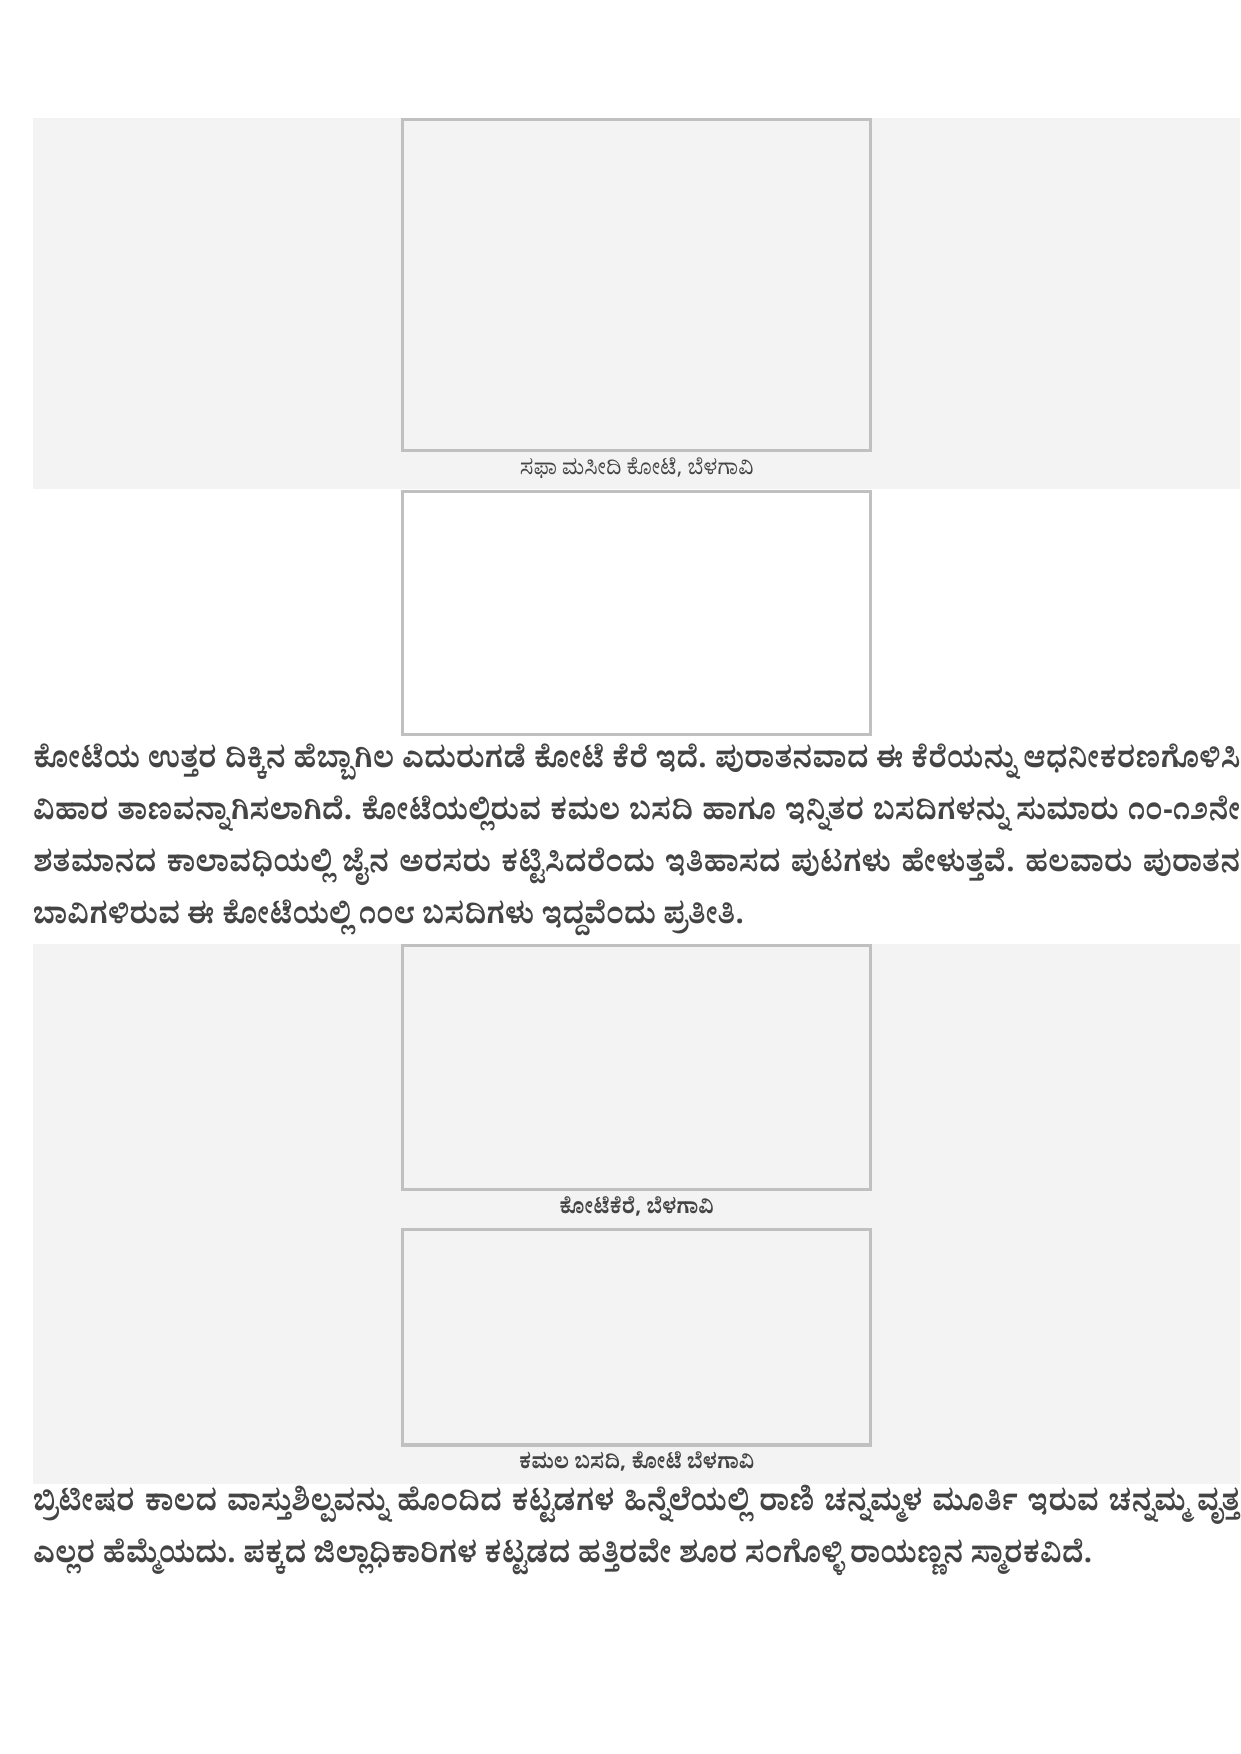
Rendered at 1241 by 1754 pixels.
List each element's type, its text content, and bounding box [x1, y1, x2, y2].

text ಕೋಟೆಯ ಉತ್ತರ ದಿಕ್ಕಿನ ಹೆಬ್ಬಾಗಿಲ ಎದುರುಗಡೆ ಕೋಟೆ ಕೆರೆ ಇದೆ. ಪುರಾತನವಾದ ಈ ಕೆರೆಯನ್ನು ಆಧನೀಕರಣಗೊಳಿಸಿ ವಿಹಾರ ತಾಣವನ್ನಾಗಿಸಲಾಗಿದೆ. ಕೋಟೆಯಲ್ಲಿರುವ ಕಮಲ ಬಸದಿ ಹಾಗೂ ಇನ್ನಿತರ ಬಸದಿಗಳನ್ನು ಸುಮಾರು ೧೦-೧೨ನೇ ಶತಮಾನದ ಕಾಲಾವಧಿಯಲ್ಲಿ ಜೈನ ಅರಸರು ಕಟ್ಟಿಸಿದರೆಂದು ಇತಿಹಾಸದ ಪುಟಗಳು ಹೇಳುತ್ತವೆ. ಹಲವಾರು ಪುರಾತನ ಬಾವಿಗಳಿರುವ ಈ ಕೋಟೆಯಲ್ಲಿ ೧೦೮ ಬಸದಿಗಳು ಇದ್ದವೆಂದು ಪ್ರತೀತಿ. [33, 736, 1240, 944]
text ಕಮಲ ಬಸದಿ, ಕೋಟೆ ಬೆಳಗಾವಿ [48, 1447, 1224, 1484]
text ಕೋಟೆಕೆರೆ, ಬೆಳಗಾವಿ [48, 1191, 1224, 1228]
text ಬ್ರಿಟೀಷರ ಕಾಲದ ವಾಸ್ತುಶಿಲ್ಪವನ್ನು ಹೊಂದಿದ ಕಟ್ಟಡಗಳ ಹಿನ್ನೆಲೆಯಲ್ಲಿ ರಾಣಿ ಚನ್ನಮ್ಮಳ ಮೂರ್ತಿ ಇರುವ ಚನ್ನಮ್ಮ ವೃತ್ತ ಎಲ್ಲರ ಹೆಮ್ಮೆಯದು. ಪಕ್ಕದ ಜಿಲ್ಲಾಧಿಕಾರಿಗಳ ಕಟ್ಟಡದ ಹತ್ತಿರವೇ ಶೂರ ಸಂಗೊಳ್ಳಿ ರಾಯಣ್ಣನ ಸ್ಮಾರಕವಿದೆ. [33, 1484, 1240, 1583]
text ಸಫಾ ಮಸೀದಿ ಕೋಟೆ, ಬೆಳಗಾವಿ [48, 452, 1224, 489]
